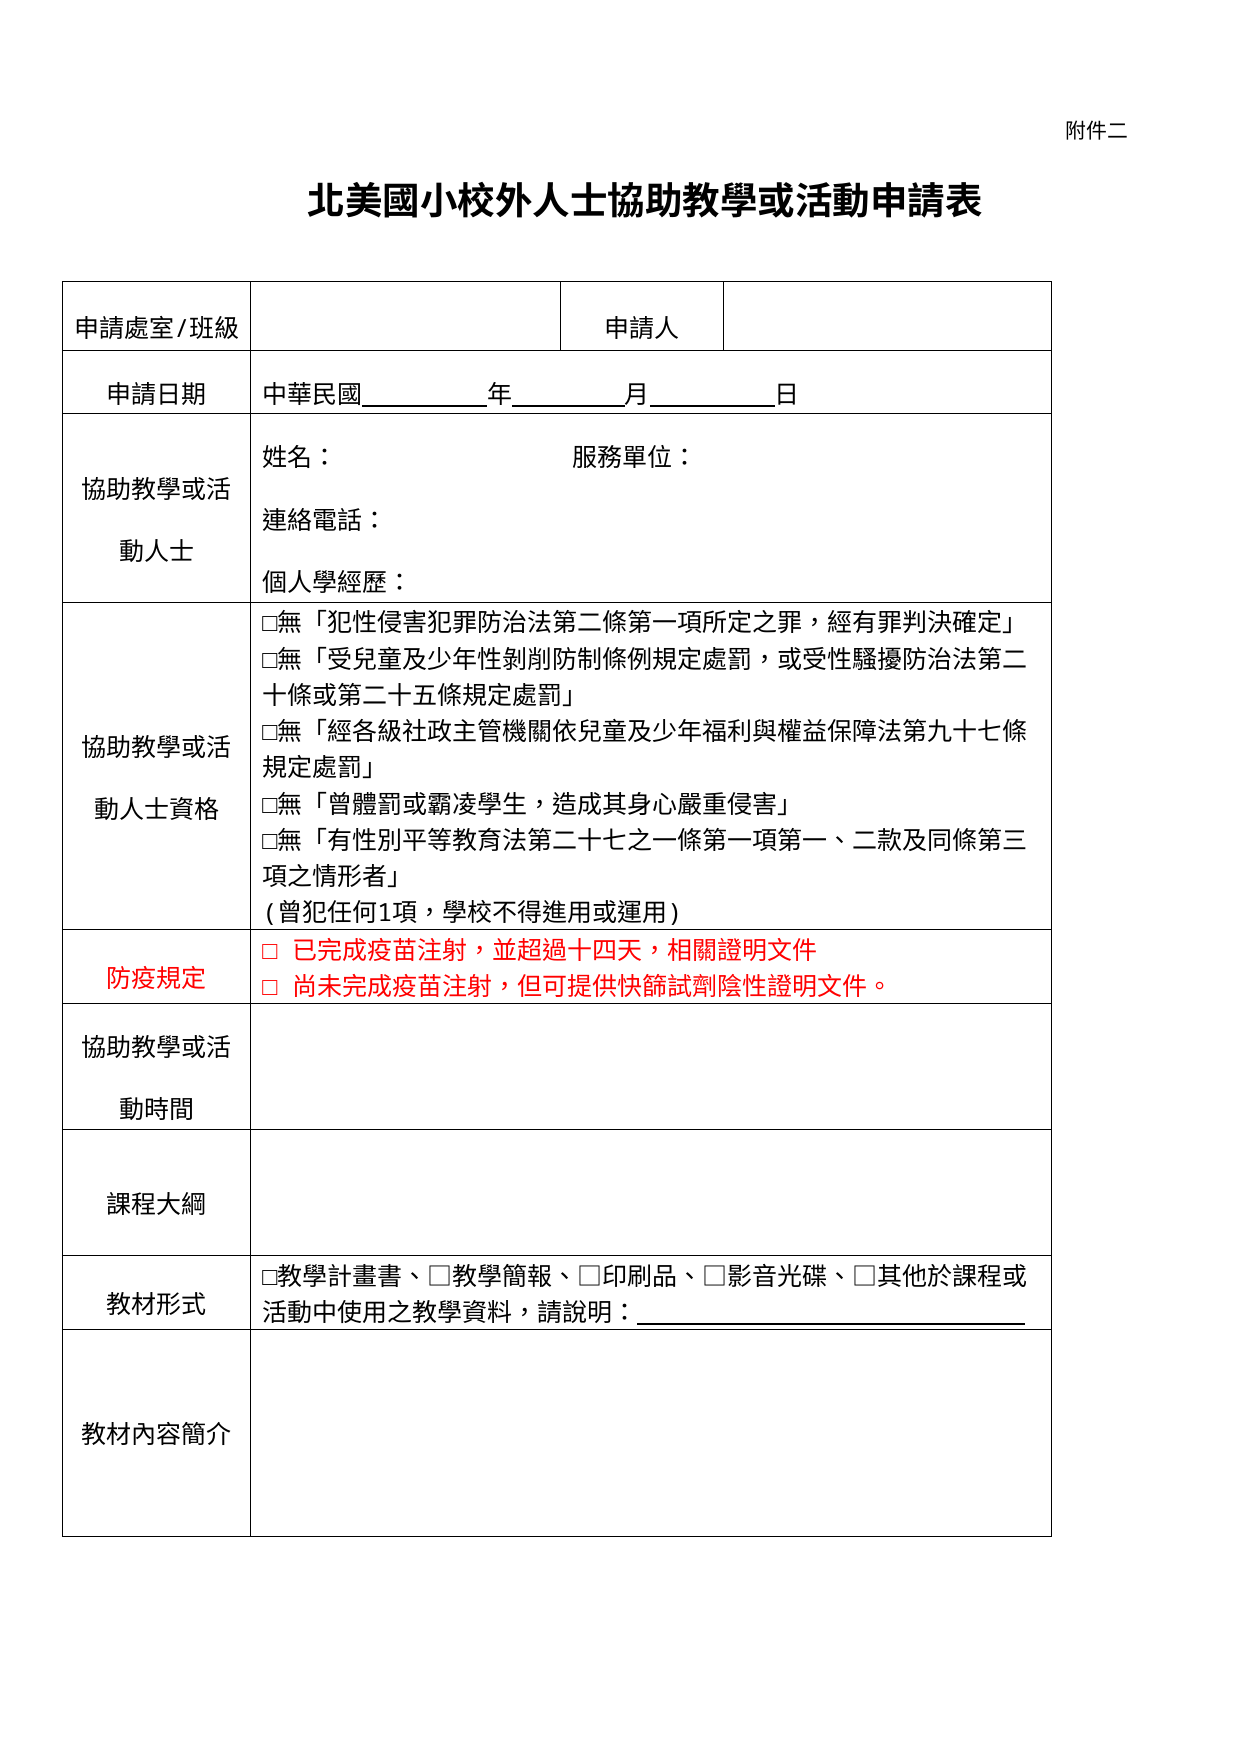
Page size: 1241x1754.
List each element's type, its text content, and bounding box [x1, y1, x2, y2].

table_cell 防疫規定 [63, 930, 250, 1003]
table_cell [251, 1330, 1051, 1536]
table_cell 教材形式 [63, 1256, 250, 1329]
table_cell 申請日期 [63, 351, 250, 413]
table_header [251, 282, 560, 350]
table_header 申請人 [561, 282, 723, 350]
table_cell □ 已完成疫苗注射，並超過十四天，相關證明文件 □ 尚未完成疫苗注射，但可提供快篩試劑陰性證明文件。 [251, 930, 1051, 1003]
table_cell 中華民國 年 月 日 [251, 351, 1051, 413]
table_cell 協助教學或活動人士資格 [63, 603, 250, 929]
table_cell 服務單位： [561, 414, 1051, 602]
table_header [724, 282, 1051, 350]
table_cell □教學計畫書、□教學簡報、□印刷品、□影音光碟、□其他於課程或活動中使用之教學資料，請說明： [251, 1256, 1051, 1329]
table_header 申請處室/班級 [63, 282, 250, 350]
table_cell 教材內容簡介 [63, 1330, 250, 1536]
table_cell □無「犯性侵害犯罪防治法第二條第一項所定之罪，經有罪判決確定」 □無「受兒童及少年性剝削防制條例規定處罰，或受性騷擾防治法第二十條或第二十五條規定處罰」 □無「經各級社政主管機關依兒童及少年福利與權益保障法第九十七條規定處罰」 □無「曾體罰或霸凌學生，造成其身心嚴重侵害」 □無「有性別平等教育法第二十七之一條第一項第一、二款及同條第三項之情形者」 (曾犯任何1項，學校不得進用或運用) [251, 603, 1051, 929]
table_cell 協助教學或活動時間 [63, 1004, 250, 1129]
table_cell [251, 1004, 1051, 1129]
text 北美國小校外人士協助教學或活動申請表 [163, 156, 1128, 219]
table_cell 姓名： 連絡電話： 個人學經歷： [251, 414, 561, 602]
table_cell 協助教學或活動人士 [63, 414, 250, 602]
table_cell [251, 1130, 1051, 1255]
table_cell 課程大綱 [63, 1130, 250, 1255]
